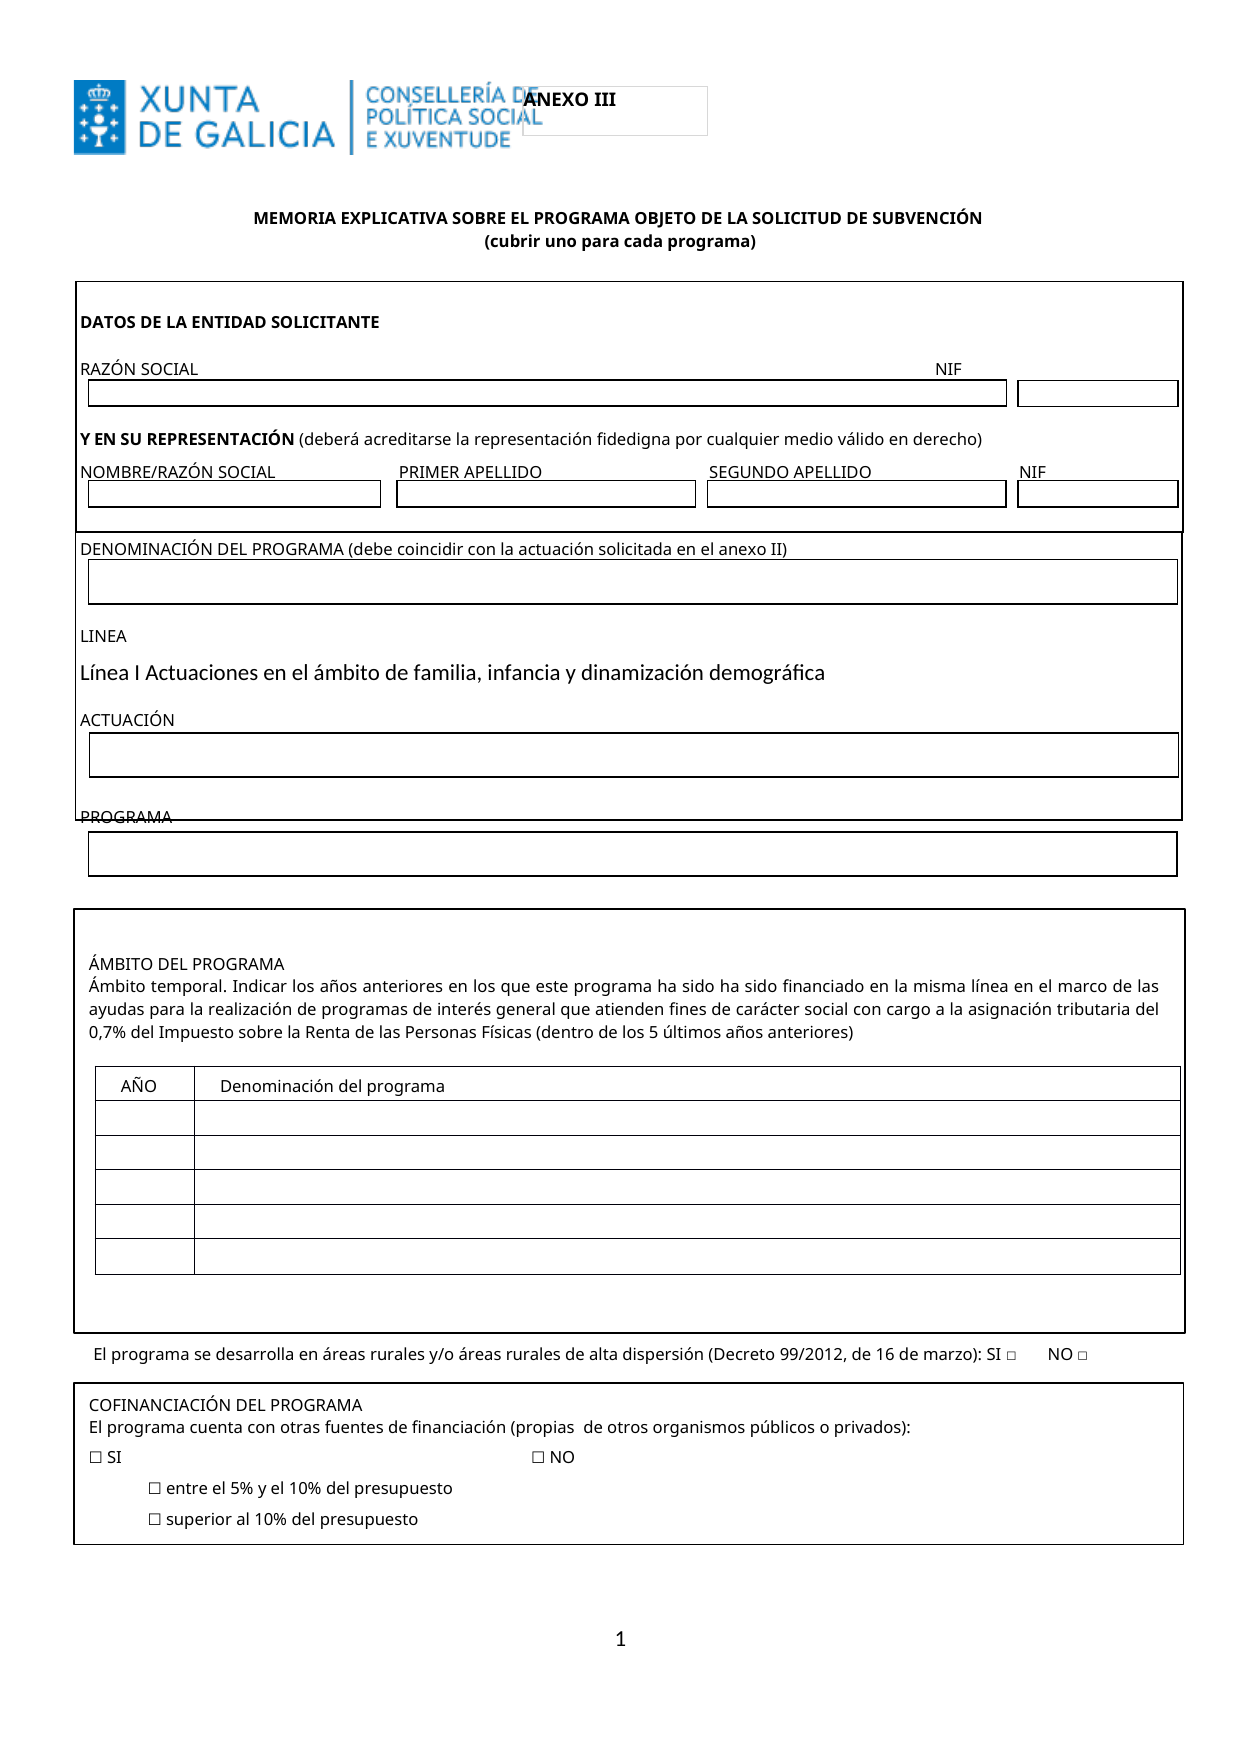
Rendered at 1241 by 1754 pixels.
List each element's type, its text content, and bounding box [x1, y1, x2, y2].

text PROGRAMA [80, 821, 1161, 828]
text El programa se desarrolla en áreas rurales y/o áreas rurales de alta dispersión (Decreto 99/2012, de 16 de marzo): SI ☐ NO ☐ [89, 1343, 1161, 1365]
text (cubrir uno para cada programa) [80, 229, 1161, 252]
text MEMORIA EXPLICATIVA SOBRE EL PROGRAMA OBJETO DE LA SOLICITUD DE SUBVENCIÓN [80, 207, 1161, 229]
